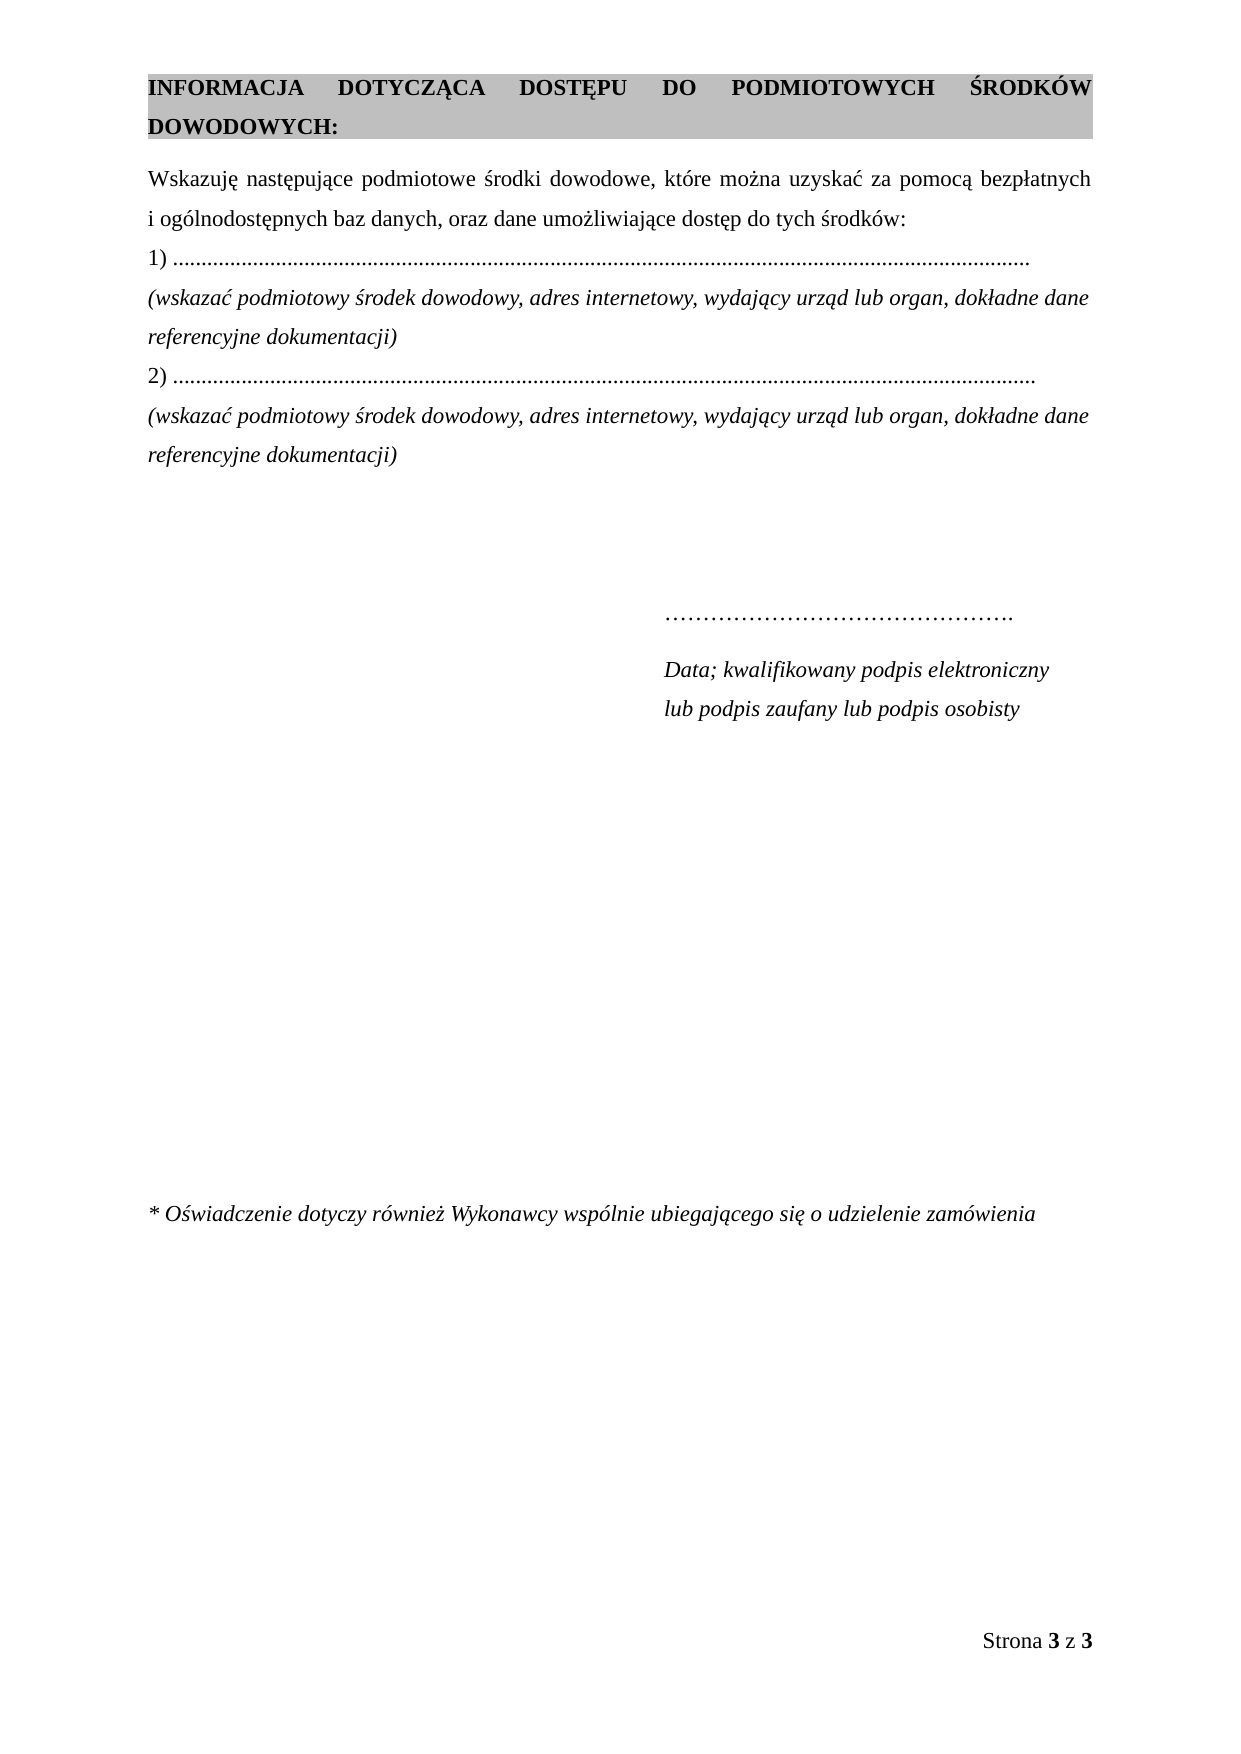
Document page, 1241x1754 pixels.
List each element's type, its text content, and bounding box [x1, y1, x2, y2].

text Wskazuję następujące podmiotowe środki dowodowe, które można uzyskać za pomocą bezpłatnych i ogólnodostępnych baz danych, oraz dane umożliwiające dostęp do tych środków: [148, 165, 1093, 231]
text (wskazać podmiotowy środek dowodowy, adres internetowy, wydający urząd lub organ, dokładne dane referencyjne dokumentacji) [148, 284, 1093, 349]
text 1) ...................................................................................................................................................... [148, 244, 1093, 271]
text * Oświadczenie dotyczy również Wykonawcy wspólnie ubiegającego się o udzielenie zamówienia [148, 1200, 1093, 1227]
text INFORMACJA DOTYCZĄCA DOSTĘPU DO PODMIOTOWYCH ŚRODKÓW DOWODOWYCH: [148, 74, 1093, 139]
text 2) ....................................................................................................................................................... [148, 363, 1093, 389]
text ………………………………………. [148, 599, 1093, 626]
text (wskazać podmiotowy środek dowodowy, adres internetowy, wydający urząd lub organ, dokładne dane referencyjne dokumentacji) [148, 402, 1093, 468]
text Data; kwalifikowany podpis elektroniczny lub podpis zaufany lub podpis osobisty [148, 656, 1093, 721]
